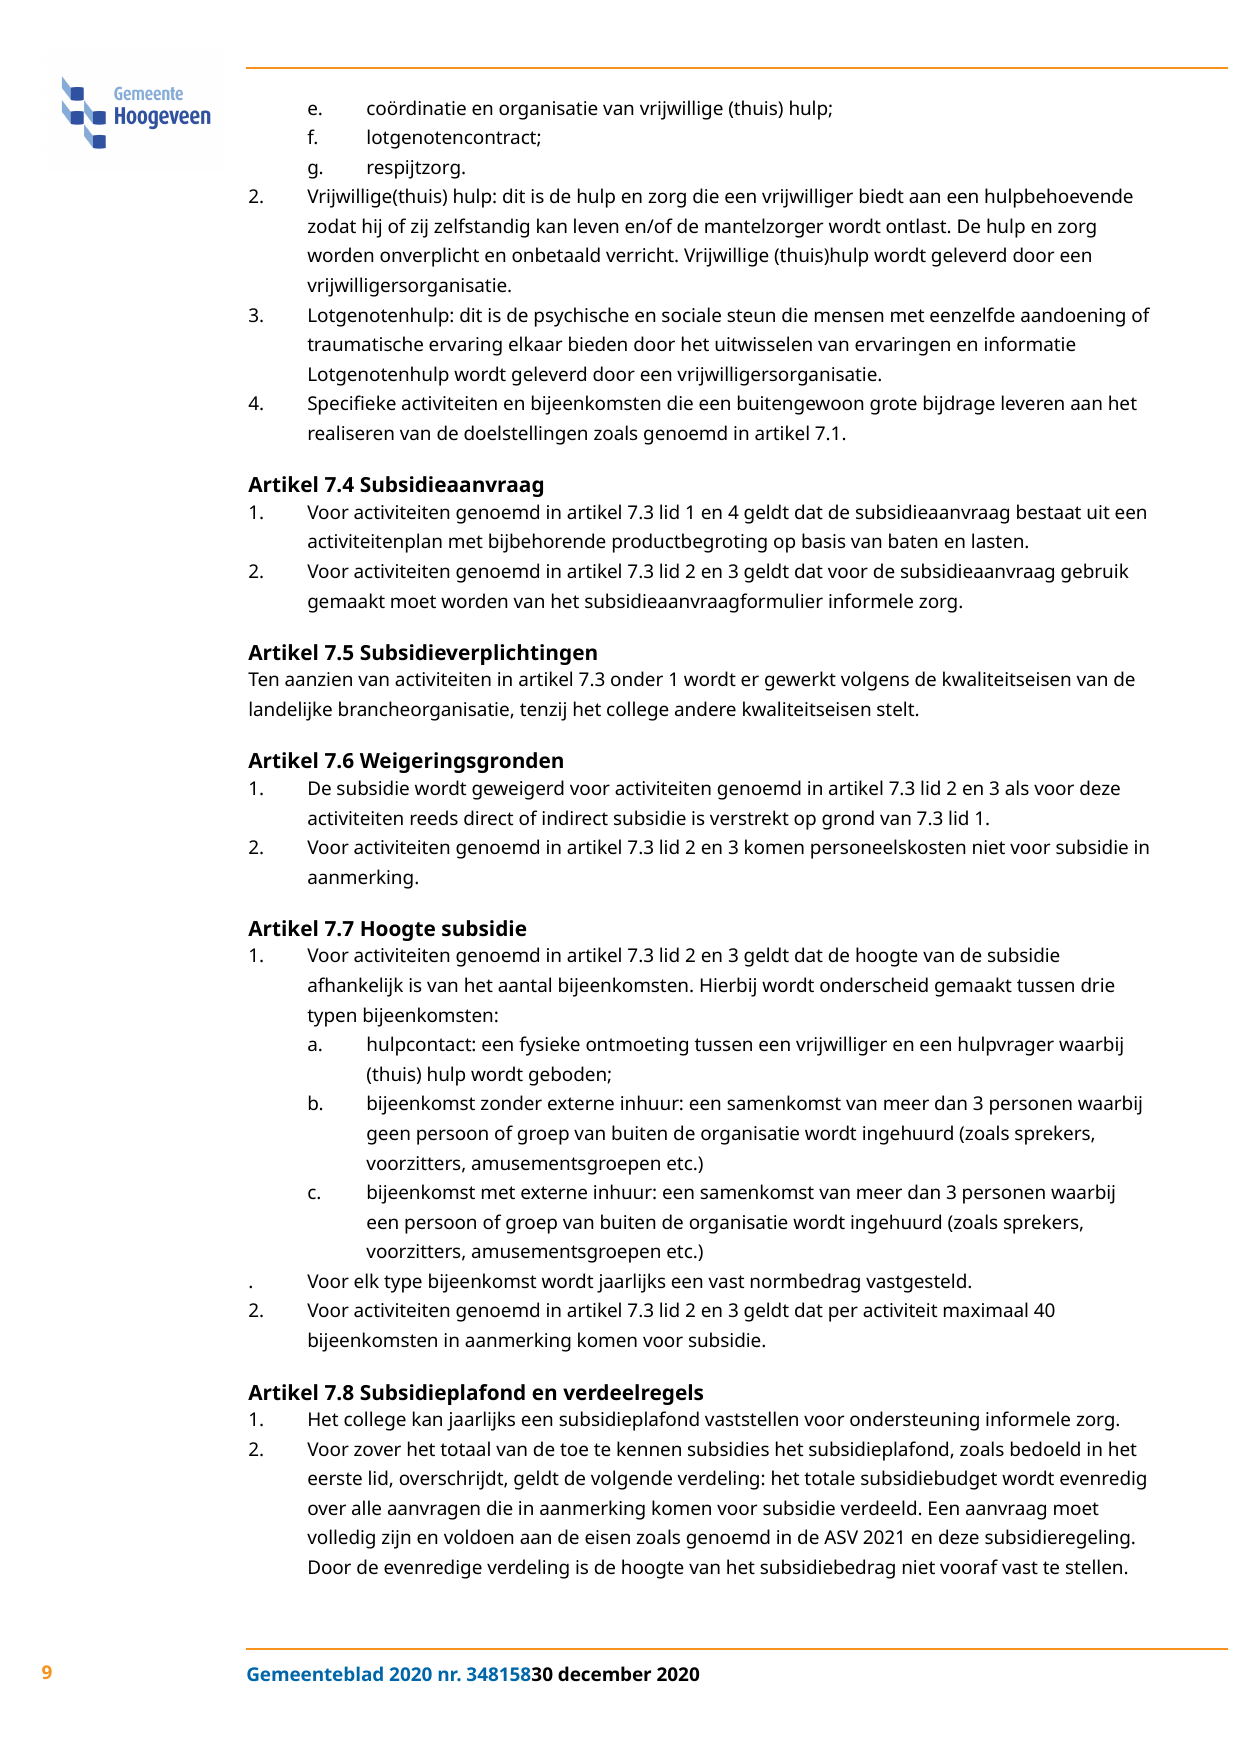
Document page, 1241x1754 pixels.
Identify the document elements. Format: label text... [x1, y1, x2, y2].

list Voor activiteiten genoemd in artikel 7.3 lid 2 en 3 komen personeelskosten niet voor subsidie in aanmerking. [248, 834, 1152, 889]
text Artikel 7.6 Weigeringsgronden [248, 747, 1152, 775]
list coördinatie en organisatie van vrijwillige (thuis) hulp; [307, 95, 1152, 121]
list Het college kan jaarlijks een subsidieplafond vaststellen voor ondersteuning informele zorg. [248, 1406, 1152, 1432]
list Lotgenotenhulp: dit is de psychische en sociale steun die mensen met eenzelfde aandoening of traumatische ervaring elkaar bieden door het uitwisselen van ervaringen en informatie Lotgenotenhulp wordt geleverd door een vrijwilligersorganisatie. [248, 302, 1152, 387]
list Voor activiteiten genoemd in artikel 7.3 lid 2 en 3 geldt dat de hoogte van de subsidie afhankelijk is van het aantal bijeenkomsten. Hierbij wordt onderscheid gemaakt tussen drie typen bijeenkomsten: [248, 943, 1152, 1028]
list respijtzorg. [307, 154, 1152, 180]
text Artikel 7.5 Subsidieverplichtingen [248, 638, 1152, 667]
picture [41, 47, 231, 172]
text Artikel 7.7 Hoogte subsidie [248, 914, 1152, 943]
list bijeenkomst zonder externe inhuur: een samenkomst van meer dan 3 personen waarbij geen persoon of groep van buiten de organisatie wordt ingehuurd (zoals sprekers, voorzitters, amusementsgroepen etc.) [307, 1091, 1152, 1176]
list De subsidie wordt geweigerd voor activiteiten genoemd in artikel 7.3 lid 2 en 3 als voor deze activiteiten reeds direct of indirect subsidie is verstrekt op grond van 7.3 lid 1. [248, 775, 1152, 830]
list Voor activiteiten genoemd in artikel 7.3 lid 1 en 4 geldt dat de subsidieaanvraag bestaat uit een activiteitenplan met bijbehorende productbegroting op basis van baten en lasten. [248, 499, 1152, 554]
list Voor activiteiten genoemd in artikel 7.3 lid 2 en 3 geldt dat voor de subsidieaanvraag gebruik gemaakt moet worden van het subsidieaanvraagformulier informele zorg. [248, 558, 1152, 613]
list lotgenotencontract; [307, 124, 1152, 150]
list bijeenkomst met externe inhuur: een samenkomst van meer dan 3 personen waarbij een persoon of groep van buiten de organisatie wordt ingehuurd (zoals sprekers, voorzitters, amusementsgroepen etc.) [307, 1179, 1152, 1264]
list Specifieke activiteiten en bijeenkomsten die een buitengewoon grote bijdrage leveren aan het realiseren van de doelstellingen zoals genoemd in artikel 7.1. [248, 391, 1152, 446]
list Voor zover het totaal van de toe te kennen subsidies het subsidieplafond, zoals bedoeld in het eerste lid, overschrijdt, geldt de volgende verdeling: het totale subsidiebudget wordt evenredig over alle aanvragen die in aanmerking komen voor subsidie verdeeld. Een aanvraag moet volledig zijn en voldoen aan de eisen zoals genoemd in de ASV 2021 en deze subsidieregeling. Door de evenredige verdeling is de hoogte van het subsidiebedrag niet vooraf vast te stellen. [248, 1436, 1152, 1580]
text Artikel 7.4 Subsidieaanvraag [248, 471, 1152, 499]
list Vrijwillige(thuis) hulp: dit is de hulp en zorg die een vrijwilliger biedt aan een hulpbehoevende zodat hij of zij zelfstandig kan leven en/of de mantelzorger wordt ontlast. De hulp en zorg worden onverplicht en onbetaald verricht. Vrijwillige (thuis)hulp wordt geleverd door een vrijwilligersorganisatie. [248, 183, 1152, 298]
text Artikel 7.8 Subsidieplafond en verdeelregels [248, 1378, 1152, 1406]
list Voor elk type bijeenkomst wordt jaarlijks een vast normbedrag vastgesteld. [248, 1268, 1152, 1294]
list Voor activiteiten genoemd in artikel 7.3 lid 2 en 3 geldt dat per activiteit maximaal 40 bijeenkomsten in aanmerking komen voor subsidie. [248, 1298, 1152, 1353]
list hulpcontact: een fysieke ontmoeting tussen een vrijwilliger en een hulpvrager waarbij (thuis) hulp wordt geboden; [307, 1031, 1152, 1087]
text Ten aanzien van activiteiten in artikel 7.3 onder 1 wordt er gewerkt volgens de kwaliteitseisen van de landelijke brancheorganisatie, tenzij het college andere kwaliteitseisen stelt. [248, 667, 1152, 722]
